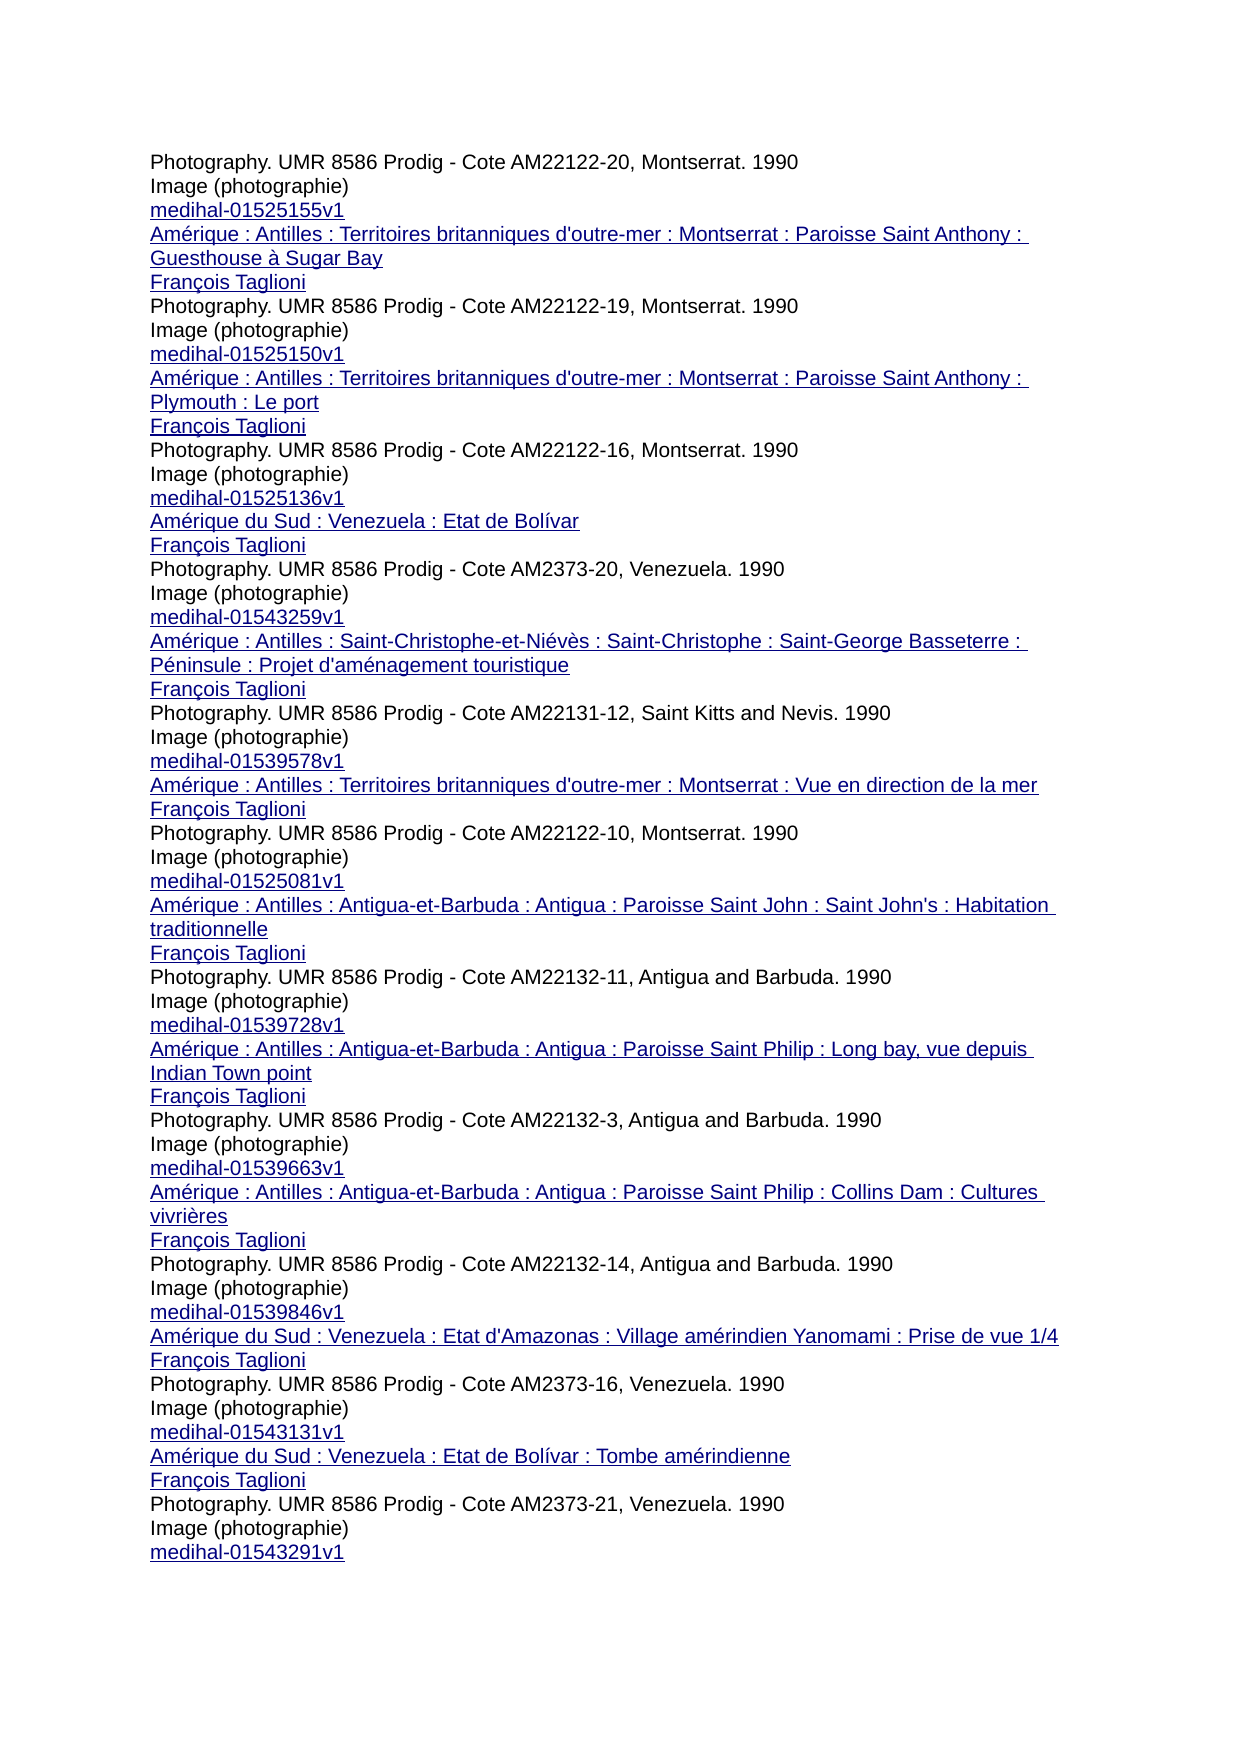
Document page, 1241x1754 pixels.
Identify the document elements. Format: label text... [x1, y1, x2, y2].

table_cell Amérique : Antilles : Antigua-et-Barbuda : Antigua : Paroisse Saint John : Saint John's : Habitation traditionnelle François Taglioni Photography. UMR 8586 Prodig - Cote AM22132-11, Antigua and Barbuda. 1990 Image (photographie) medihal-01539728v1 [150, 893, 1090, 1036]
table_cell Amérique : Antilles : Antigua-et-Barbuda : Antigua : Paroisse Saint Philip : Collins Dam : Cultures vivrières François Taglioni Photography. UMR 8586 Prodig - Cote AM22132-14, Antigua and Barbuda. 1990 Image (photographie) medihal-01539846v1 [150, 1180, 1090, 1324]
table_cell Amérique : Antilles : Antigua-et-Barbuda : Antigua : Paroisse Saint Philip : Long bay, vue depuis Indian Town point François Taglioni Photography. UMR 8586 Prodig - Cote AM22132-3, Antigua and Barbuda. 1990 Image (photographie) medihal-01539663v1 [150, 1036, 1090, 1180]
table_cell Amérique du Sud : Venezuela : Etat de Bolívar : Tombe amérindienne François Taglioni Photography. UMR 8586 Prodig - Cote AM2373-21, Venezuela. 1990 Image (photographie) medihal-01543291v1 [150, 1444, 1090, 1563]
table_cell Amérique : Antilles : Territoires britanniques d'outre-mer : Montserrat : Vue en direction de la mer François Taglioni Photography. UMR 8586 Prodig - Cote AM22122-10, Montserrat. 1990 Image (photographie) medihal-01525081v1 [150, 773, 1090, 893]
table_cell Amérique : Antilles : Territoires britanniques d'outre-mer : Montserrat : Paroisse Saint Anthony : Guesthouse à Sugar Bay François Taglioni Photography. UMR 8586 Prodig - Cote AM22122-19, Montserrat. 1990 Image (photographie) medihal-01525150v1 [150, 222, 1090, 366]
table_cell Amérique : Antilles : Saint-Christophe-et-Niévès : Saint-Christophe : Saint-George Basseterre : Péninsule : Projet d'aménagement touristique François Taglioni Photography. UMR 8586 Prodig - Cote AM22131-12, Saint Kitts and Nevis. 1990 Image (photographie) medihal-01539578v1 [150, 629, 1090, 773]
table_cell Amérique du Sud : Venezuela : Etat de Bolívar François Taglioni Photography. UMR 8586 Prodig - Cote AM2373-20, Venezuela. 1990 Image (photographie) medihal-01543259v1 [150, 509, 1090, 629]
table_cell Amérique du Sud : Venezuela : Etat d'Amazonas : Village amérindien Yanomami : Prise de vue 1/4 François Taglioni Photography. UMR 8586 Prodig - Cote AM2373-16, Venezuela. 1990 Image (photographie) medihal-01543131v1 [150, 1324, 1090, 1444]
table_cell Photography. UMR 8586 Prodig - Cote AM22122-20, Montserrat. 1990 Image (photographie) medihal-01525155v1 [150, 150, 1090, 222]
table_cell Amérique : Antilles : Territoires britanniques d'outre-mer : Montserrat : Paroisse Saint Anthony : Plymouth : Le port François Taglioni Photography. UMR 8586 Prodig - Cote AM22122-16, Montserrat. 1990 Image (photographie) medihal-01525136v1 [150, 366, 1090, 509]
